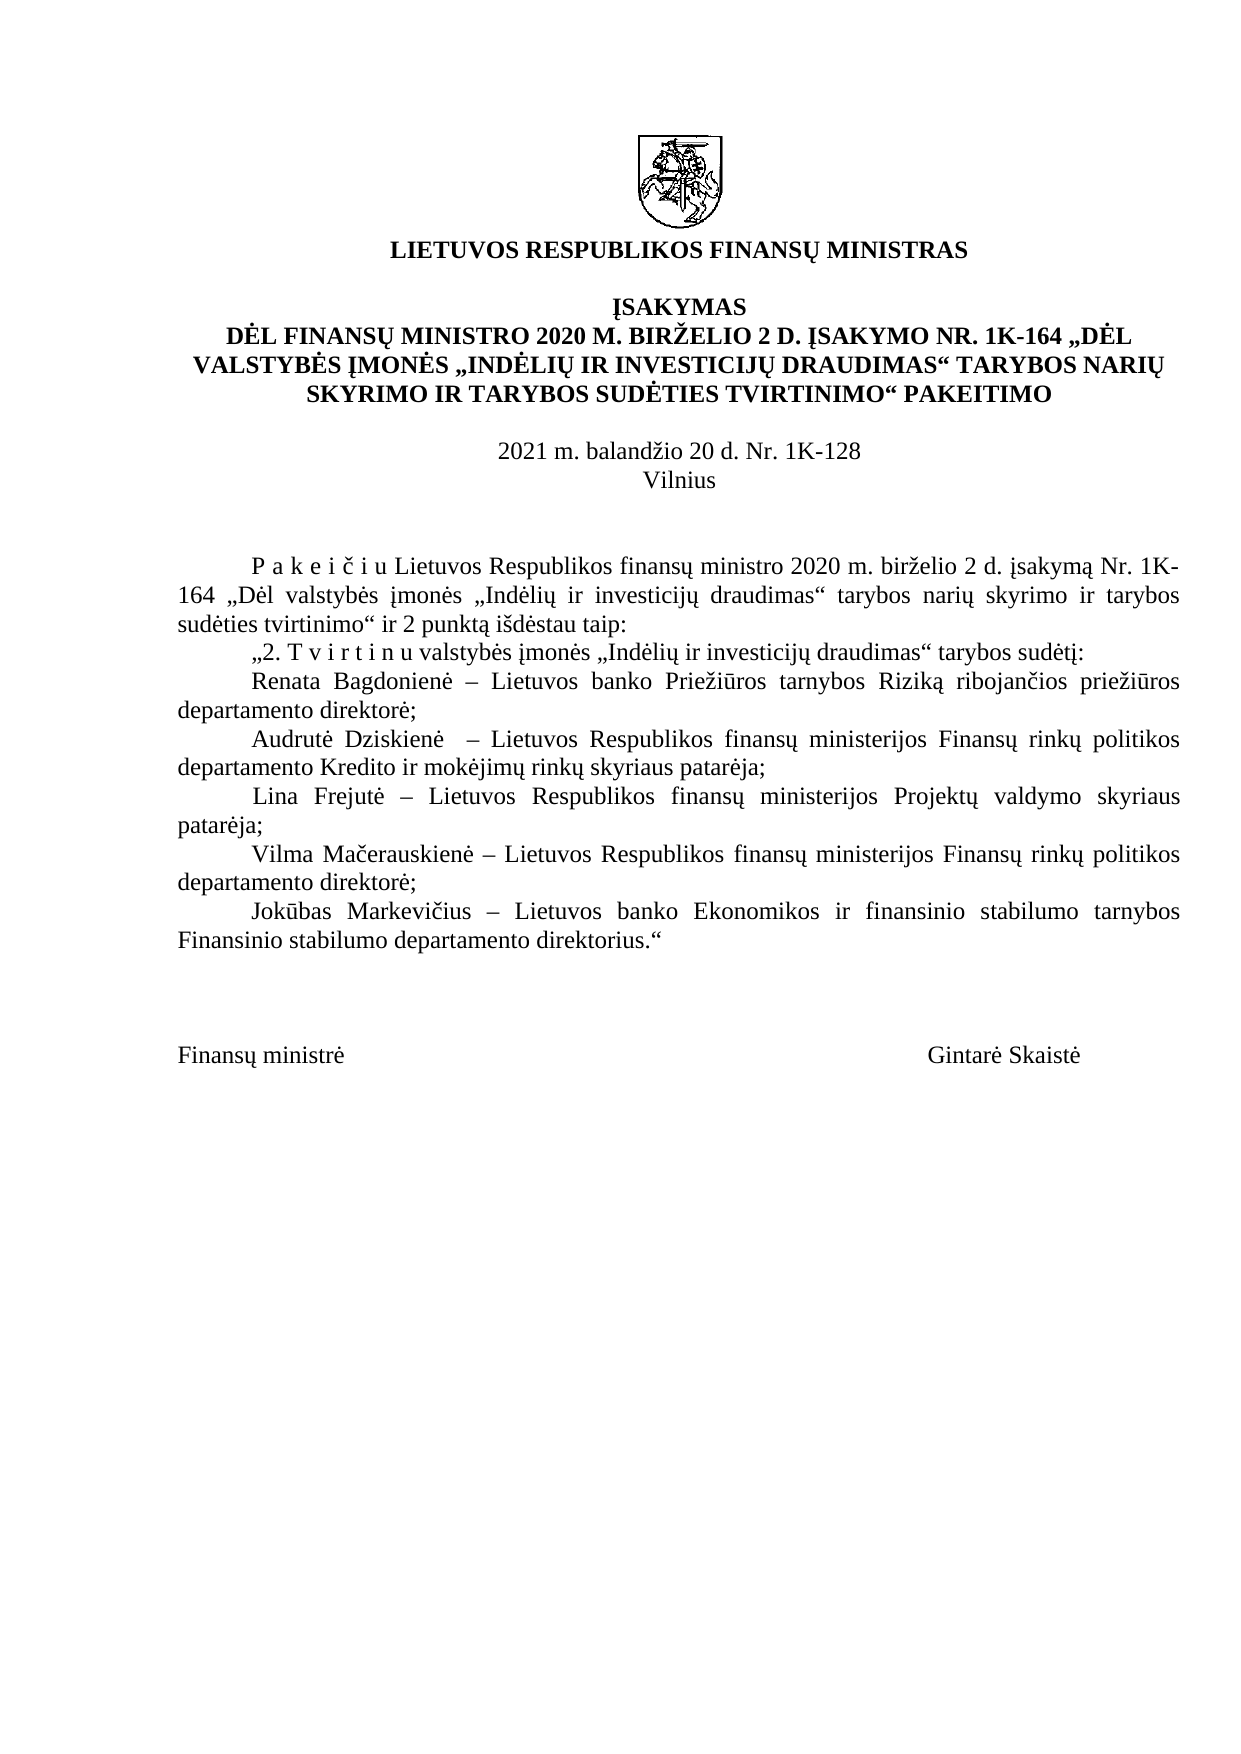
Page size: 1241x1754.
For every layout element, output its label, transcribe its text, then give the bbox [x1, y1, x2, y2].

text ĮSAKYMAS [177, 292, 1181, 321]
text LIETUVOS RESPUBLIKOS FINANSŲ MINISTRAS [177, 235, 1181, 264]
text P a k e i č i u Lietuvos Respublikos finansų ministro 2020 m. birželio 2 d. įsakymą Nr. 1K-164 „Dėl valstybės įmonės „Indėlių ir investicijų draudimas“ tarybos narių skyrimo ir tarybos sudėties tvirtinimo“ ir 2 punktą išdėstau taip: [177, 551, 1181, 637]
text 2021 m. balandžio 20 d. Nr. 1K-128 [177, 436, 1181, 465]
text Finansų ministrė Gintarė Skaistė [177, 1040, 1181, 1069]
text Jokūbas Markevičius – Lietuvos banko Ekonomikos ir finansinio stabilumo tarnybos Finansinio stabilumo departamento direktorius.“ [177, 896, 1181, 954]
text DĖL FINANSŲ MINISTRO 2020 M. BIRŽELIO 2 D. ĮSAKYMO NR. 1K-164 „DĖL VALSTYBĖS ĮMONĖS „INDĖLIŲ IR INVESTICIJŲ DRAUDIMAS“ TARYBOS NARIŲ SKYRIMO IR TARYBOS SUDĖTIES TVIRTINIMO“ PAKEITIMO [177, 321, 1181, 407]
text Vilnius [177, 465, 1181, 494]
text Lina Frejutė – Lietuvos Respublikos finansų ministerijos Projektų valdymo skyriaus patarėja; [177, 781, 1181, 839]
text „2. T v i r t i n u valstybės įmonės „Indėlių ir investicijų draudimas“ tarybos sudėtį: [177, 637, 1181, 666]
text Renata Bagdonienė – Lietuvos banko Priežiūros tarnybos Riziką ribojančios priežiūros departamento direktorė; [177, 666, 1181, 724]
text Audrutė Dziskienė – Lietuvos Respublikos finansų ministerijos Finansų rinkų politikos departamento Kredito ir mokėjimų rinkų skyriaus patarėja; [177, 724, 1181, 781]
text Vilma Mačerauskienė – Lietuvos Respublikos finansų ministerijos Finansų rinkų politikos departamento direktorė; [177, 839, 1181, 896]
